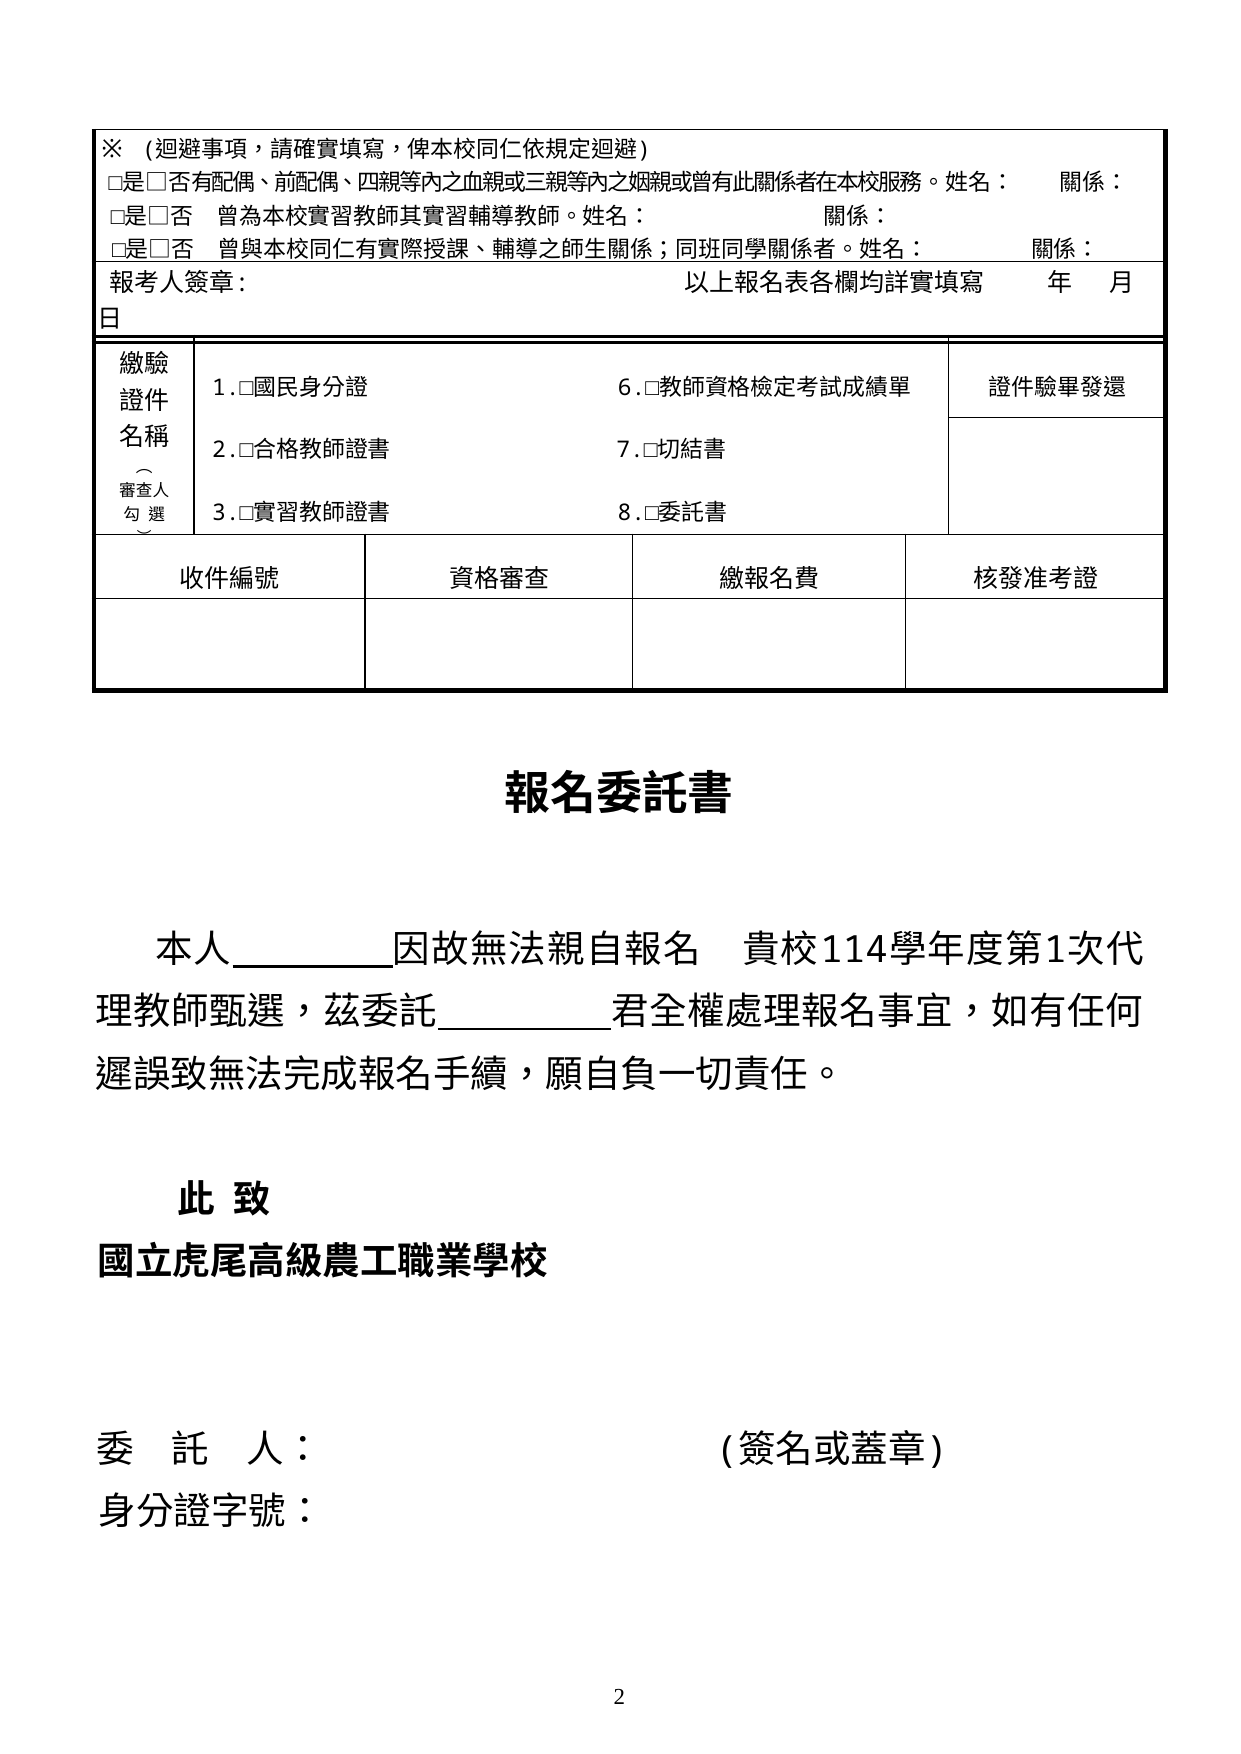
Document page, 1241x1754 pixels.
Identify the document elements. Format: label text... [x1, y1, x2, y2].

table_cell [633, 599, 905, 688]
table_cell 1.□國民身分證 2.□合格教師證書 3.□實習教師證書 4.□學經歷證件 件 5.□教育專業學分證 件 [195, 344, 599, 533]
table_cell [366, 599, 632, 688]
table_cell ※ (迴避事項，請確實填寫，俾本校同仁依規定迴避) □是□否有配偶、前配偶、四親等內之血親或三親等內之姻親或曾有此關係者在本校服務。姓名： 關係： □是□否 曾為本校實習教師其實習輔導教師。姓名： 關係： □是□否 曾與本校同仁有實際授課、輔導之師生關係；同班同學關係者。姓名： 關係： [96, 130, 1163, 261]
table_cell 繳報名費 [633, 535, 905, 598]
text 本人 因故無法親自報名 貴校114學年度第1次代理教師甄選，茲委託 君全權處理報名事宜，如有任何遲誤致無法完成報名手續，願自負一切責任。 [95, 904, 1144, 1092]
text 委 託 人： (簽名或蓋章) [97, 1404, 1144, 1467]
text 報名委託書 [94, 717, 1144, 842]
table_cell 核發准考證 [906, 535, 1163, 598]
table_cell 收件編號 [96, 535, 364, 598]
table_cell [96, 599, 364, 688]
table_cell 資格審查 [366, 535, 632, 598]
text 此 致 [177, 1154, 1144, 1217]
text 身分證字號： [98, 1467, 1144, 1529]
table_cell [906, 599, 1163, 688]
table_cell 6.□教師資格檢定考試成績單 7.□切結書 8.□委託書 9.□兵役證明 10.□其他相關證明文件_____ [600, 344, 948, 533]
table_cell 報考人簽章: 以上報名表各欄均詳實填寫 年 月 日 [96, 262, 1163, 334]
table_cell 證件驗畢發還 簽 收 處 [949, 344, 1163, 417]
text 國立虎尾高級農工職業學校 [97, 1217, 1144, 1279]
table_cell 繳驗 證件 名稱 ︵ 審查人 勾 選 ︶ [96, 344, 193, 533]
table_cell [949, 418, 1163, 533]
